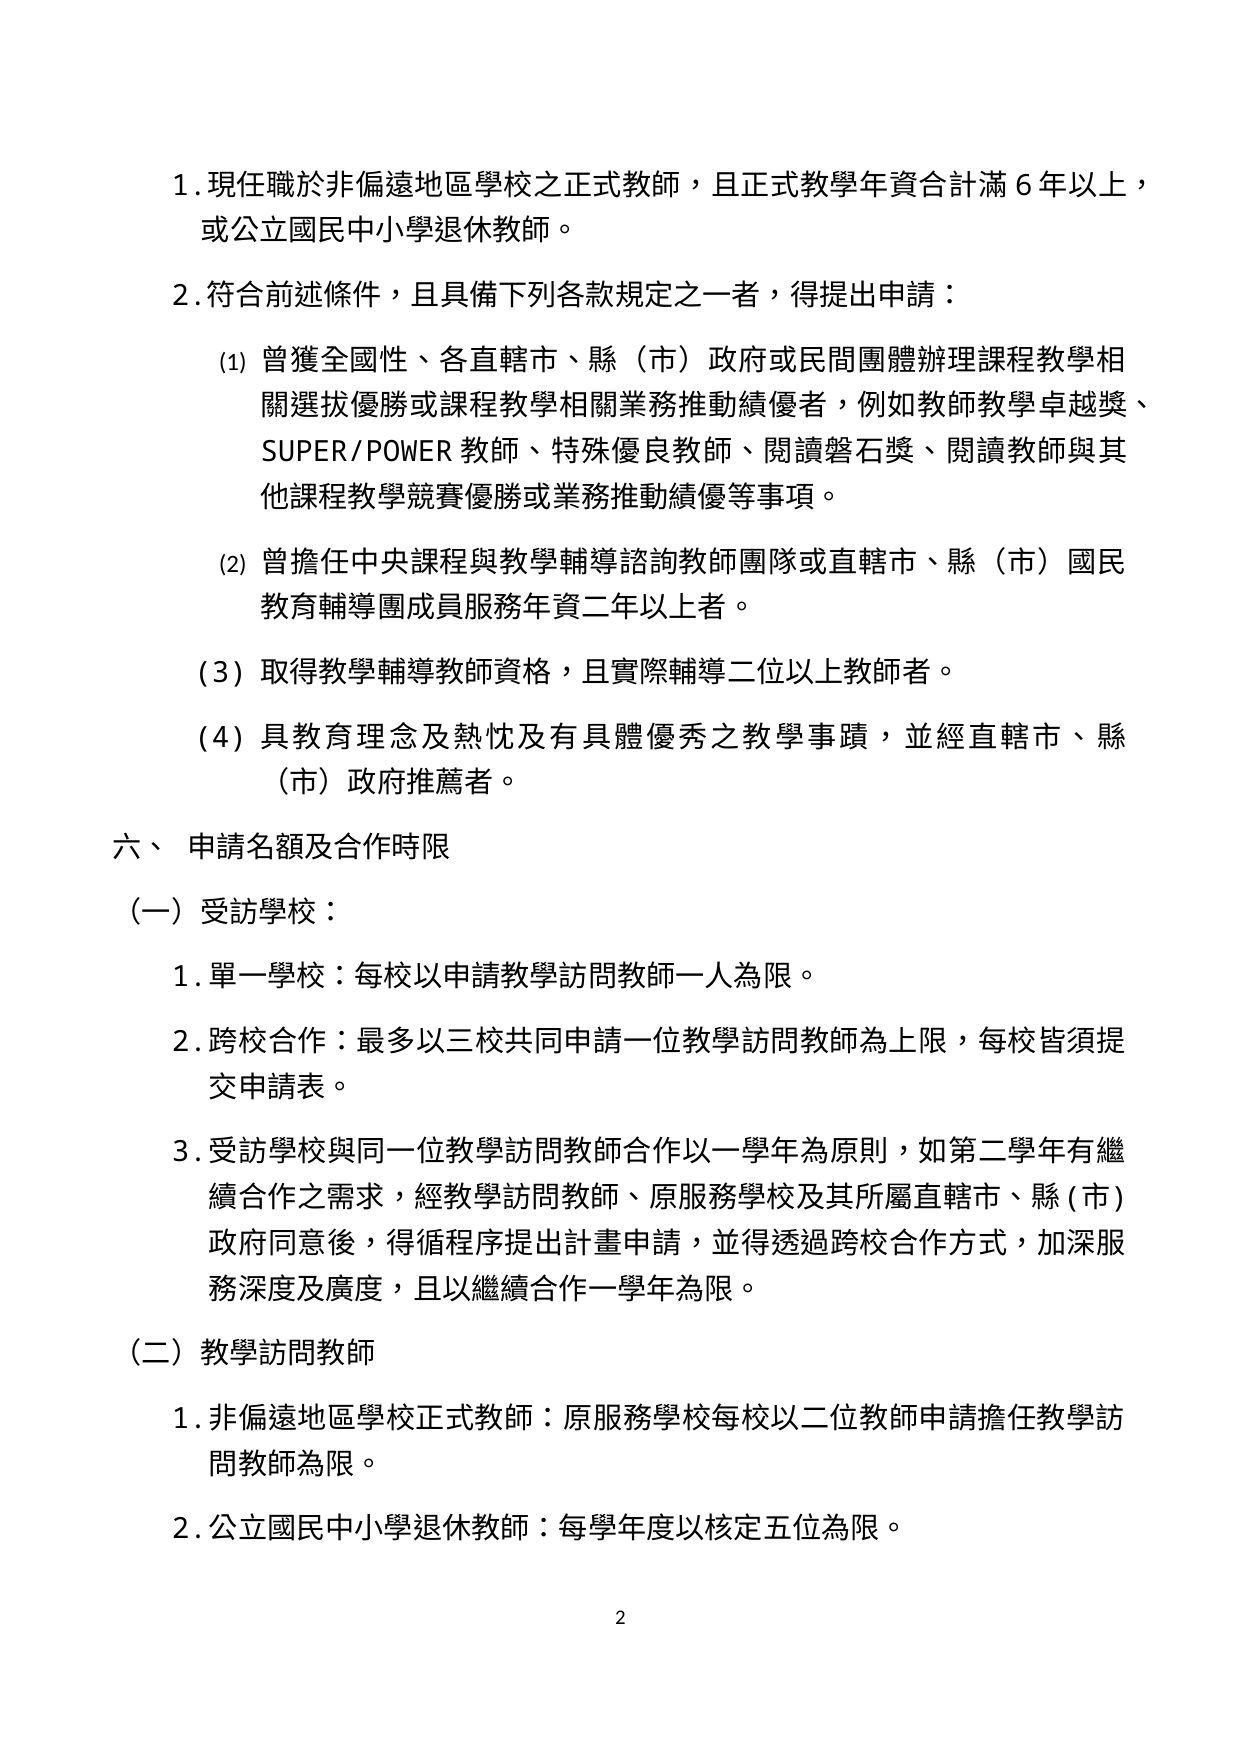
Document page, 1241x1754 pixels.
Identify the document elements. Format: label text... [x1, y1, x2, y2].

text 1.現任職於非偏遠地區學校之正式教師，且正式教學年資合計滿6年以上，或公立國民中小學退休教師。 [171, 158, 1128, 250]
text （一）受訪學校： [112, 885, 1128, 931]
list 取得教學輔導教師資格，且實際輔導二位以上教師者。 [247, 646, 1128, 692]
list 跨校合作：最多以三校共同申請一位教學訪問教師為上限，每校皆須提交申請表。 [172, 1014, 1128, 1106]
list 具教育理念及熱忱及有具體優秀之教學事蹟，並經直轄市、縣（市）政府推薦者。 [247, 710, 1128, 802]
list 公立國民中小學退休教師：每學年度以核定五位為限。 [172, 1502, 1128, 1548]
list 非偏遠地區學校正式教師：原服務學校每校以二位教師申請擔任教學訪問教師為限。 [172, 1392, 1128, 1483]
list 受訪學校與同一位教學訪問教師合作以一學年為原則，如第二學年有繼續合作之需求，經教學訪問教師、原服務學校及其所屬直轄市、縣(市)政府同意後，得循程序提出計畫申請，並得透過跨校合作方式，加深服務深度及廣度，且以繼續合作一學年為限。 [172, 1125, 1128, 1308]
text 2.符合前述條件，且具備下列各款規定之一者，得提出申請： [171, 269, 1128, 314]
list 申請名額及合作時限 [112, 821, 1128, 867]
list 曾獲全國性、各直轄市、縣（市）政府或民間團體辦理課程教學相關選拔優勝或課程教學相關業務推動績優者，例如教師教學卓越獎、SUPER/POWER教師、特殊優良教師、閱讀磐石獎、閱讀教師與其他課程教學競賽優勝或業務推動績優等事項。 [247, 333, 1128, 517]
list 曾擔任中央課程與教學輔導諮詢教師團隊或直轄市、縣（市）國民教育輔導團成員服務年資二年以上者。 [247, 535, 1128, 627]
list 單一學校：每校以申請教學訪問教師一人為限。 [172, 950, 1128, 996]
text （二）教學訪問教師 [112, 1327, 1128, 1373]
